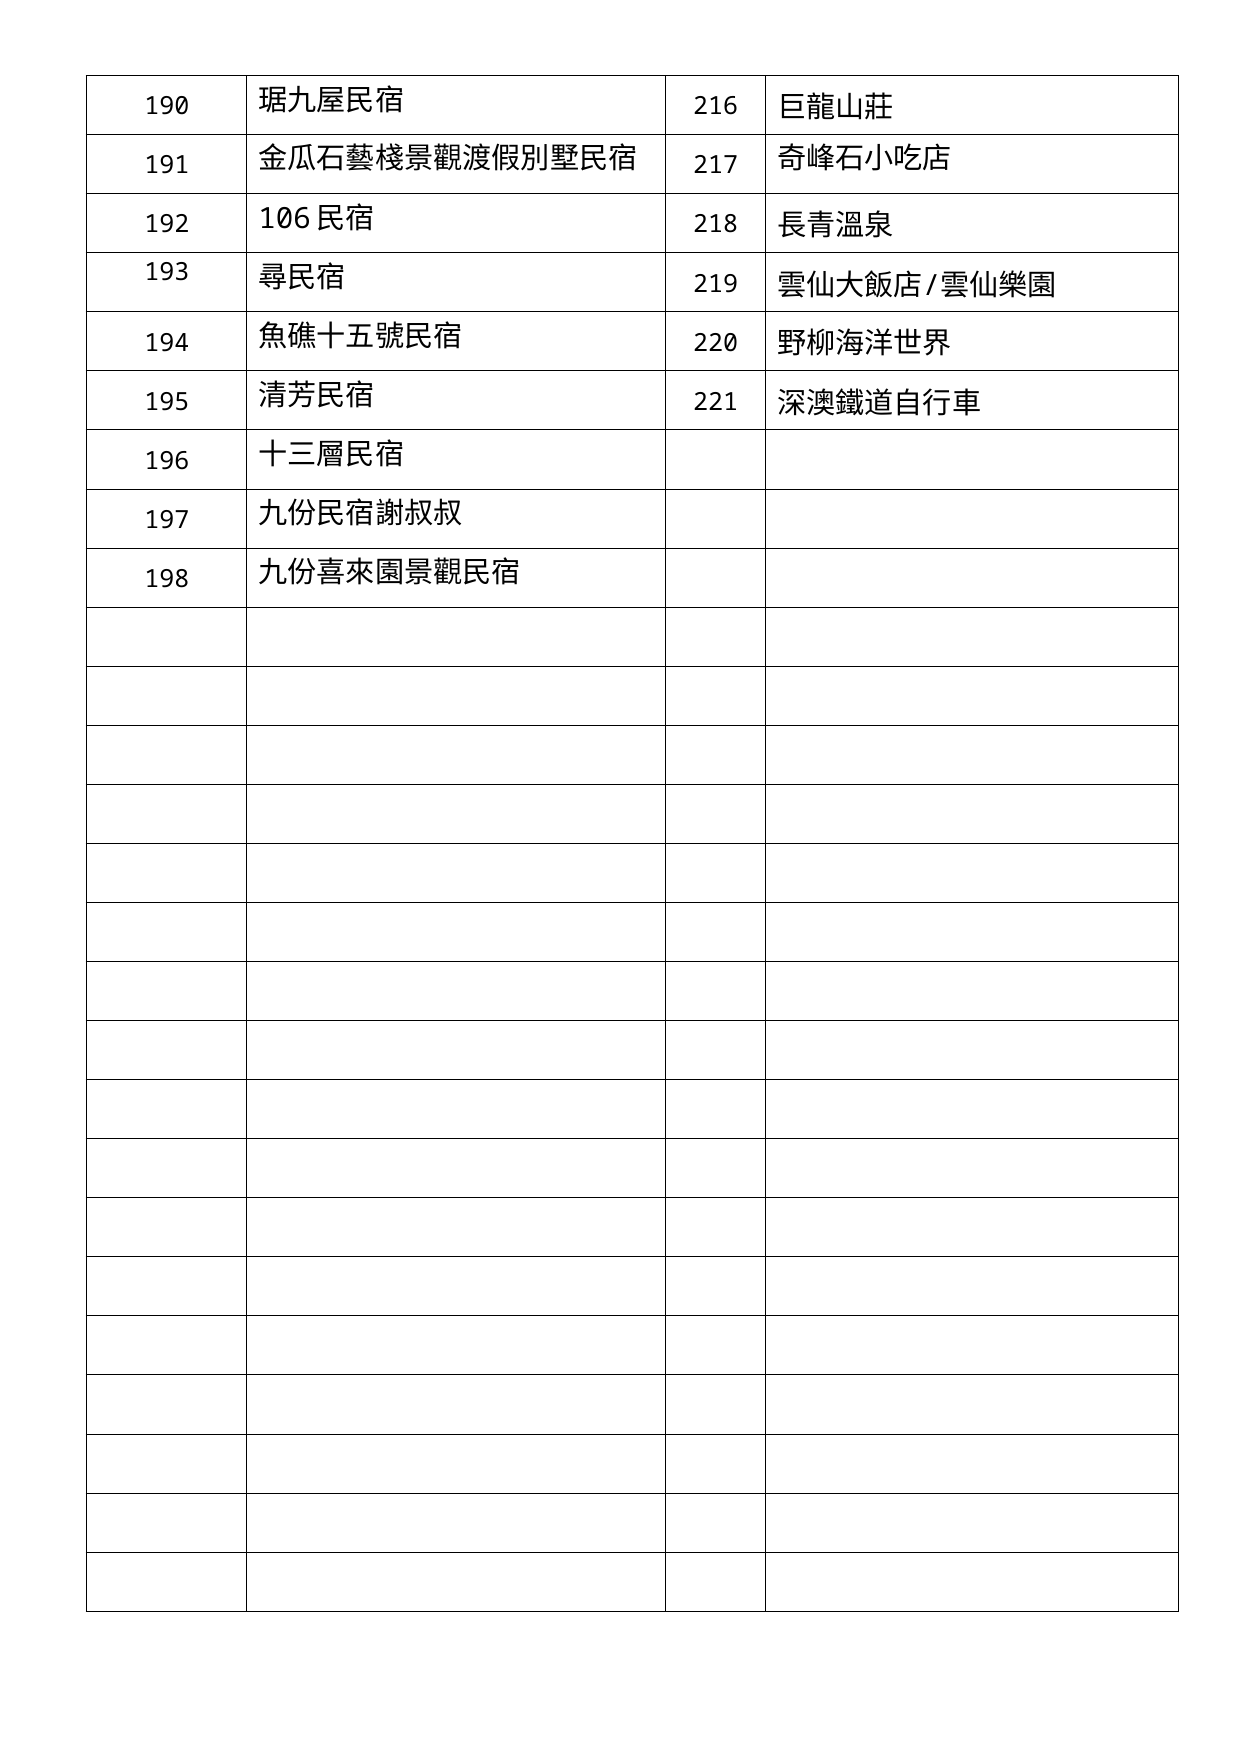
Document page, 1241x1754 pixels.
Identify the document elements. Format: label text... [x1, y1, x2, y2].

table_cell [666, 1139, 765, 1197]
table_cell [247, 1553, 665, 1611]
table_cell [666, 962, 765, 1020]
table_cell [766, 1553, 1178, 1611]
table_cell [247, 608, 665, 666]
table_cell [247, 1435, 665, 1492]
table_cell [87, 726, 246, 784]
table_cell [766, 903, 1178, 961]
table_cell 218 [666, 194, 765, 252]
table_cell [666, 1494, 765, 1552]
table_cell [87, 1021, 246, 1079]
table_cell [766, 549, 1178, 607]
table_cell 清芳民宿 [247, 371, 665, 429]
table_cell 野柳海洋世界 [766, 312, 1178, 370]
table_cell [666, 430, 765, 488]
table_cell [666, 1080, 765, 1138]
table_cell [87, 1198, 246, 1256]
table_cell [666, 490, 765, 547]
table_cell 琚九屋民宿 [247, 76, 665, 134]
table_cell [766, 962, 1178, 1020]
table_cell [666, 1316, 765, 1374]
table_cell 魚礁十五號民宿 [247, 312, 665, 370]
table_cell [247, 1021, 665, 1079]
table_cell [666, 785, 765, 843]
table_cell [766, 1080, 1178, 1138]
table_cell [766, 844, 1178, 902]
table_cell [666, 1375, 765, 1433]
table_cell [247, 667, 665, 725]
table_cell 198 [87, 549, 246, 607]
table_cell [766, 1198, 1178, 1256]
table_cell [247, 726, 665, 784]
table_cell 巨龍山莊 [766, 76, 1178, 134]
table_cell 106民宿 [247, 194, 665, 252]
table_cell 216 [666, 76, 765, 134]
table_cell [766, 1139, 1178, 1197]
table_cell [247, 785, 665, 843]
table_cell 九份喜來園景觀民宿 [247, 549, 665, 607]
table_cell 191 [87, 135, 246, 193]
table_cell 219 [666, 253, 765, 311]
table_cell [766, 1316, 1178, 1374]
table_cell [666, 667, 765, 725]
table_cell 深澳鐵道自行車 [766, 371, 1178, 429]
table_cell [766, 490, 1178, 547]
table_cell [766, 1435, 1178, 1492]
table_cell 221 [666, 371, 765, 429]
table_cell [247, 1257, 665, 1315]
table_cell [87, 1553, 246, 1611]
table_cell [247, 1080, 665, 1138]
table_cell [87, 1435, 246, 1492]
table_cell [766, 1494, 1178, 1552]
table_cell [766, 785, 1178, 843]
table_cell [666, 1553, 765, 1611]
table_cell [666, 844, 765, 902]
table_cell [666, 608, 765, 666]
table_cell [247, 962, 665, 1020]
table_cell 長青溫泉 [766, 194, 1178, 252]
table_cell [87, 1316, 246, 1374]
table_cell 193 [87, 253, 246, 311]
table_cell [87, 1139, 246, 1197]
table_cell 雲仙大飯店/雲仙樂園 [766, 253, 1178, 311]
table_cell [766, 726, 1178, 784]
table_cell [666, 549, 765, 607]
table_cell [87, 903, 246, 961]
table_cell [87, 785, 246, 843]
table_cell [766, 667, 1178, 725]
table_cell 十三層民宿 [247, 430, 665, 488]
table_cell [766, 608, 1178, 666]
table_cell [247, 903, 665, 961]
table_cell [247, 1139, 665, 1197]
table_cell [666, 1257, 765, 1315]
table_cell [87, 608, 246, 666]
table_cell 190 [87, 76, 246, 134]
table_cell [666, 1198, 765, 1256]
table_cell 奇峰石小吃店 [766, 135, 1178, 193]
table_cell 九份民宿謝叔叔 [247, 490, 665, 547]
table_cell [666, 903, 765, 961]
table_cell [766, 430, 1178, 488]
table_cell [766, 1021, 1178, 1079]
table_cell [666, 1021, 765, 1079]
table_cell [87, 962, 246, 1020]
table_cell [247, 1494, 665, 1552]
table_cell 195 [87, 371, 246, 429]
table_cell [247, 1198, 665, 1256]
table_cell [666, 1435, 765, 1492]
table_cell [87, 667, 246, 725]
table_cell [247, 1316, 665, 1374]
table_cell [766, 1375, 1178, 1433]
table_cell 尋民宿 [247, 253, 665, 311]
table_cell 197 [87, 490, 246, 547]
table_cell [87, 1257, 246, 1315]
table_cell 金瓜石藝棧景觀渡假別墅民宿 [247, 135, 665, 193]
table_cell 194 [87, 312, 246, 370]
table_cell [87, 1494, 246, 1552]
table_cell 192 [87, 194, 246, 252]
table_cell 220 [666, 312, 765, 370]
table_cell [247, 1375, 665, 1433]
table_cell [666, 726, 765, 784]
table_cell [87, 1080, 246, 1138]
table_cell [87, 1375, 246, 1433]
table_cell 217 [666, 135, 765, 193]
table_cell [766, 1257, 1178, 1315]
table_cell [247, 844, 665, 902]
table_cell [87, 844, 246, 902]
table_cell 196 [87, 430, 246, 488]
